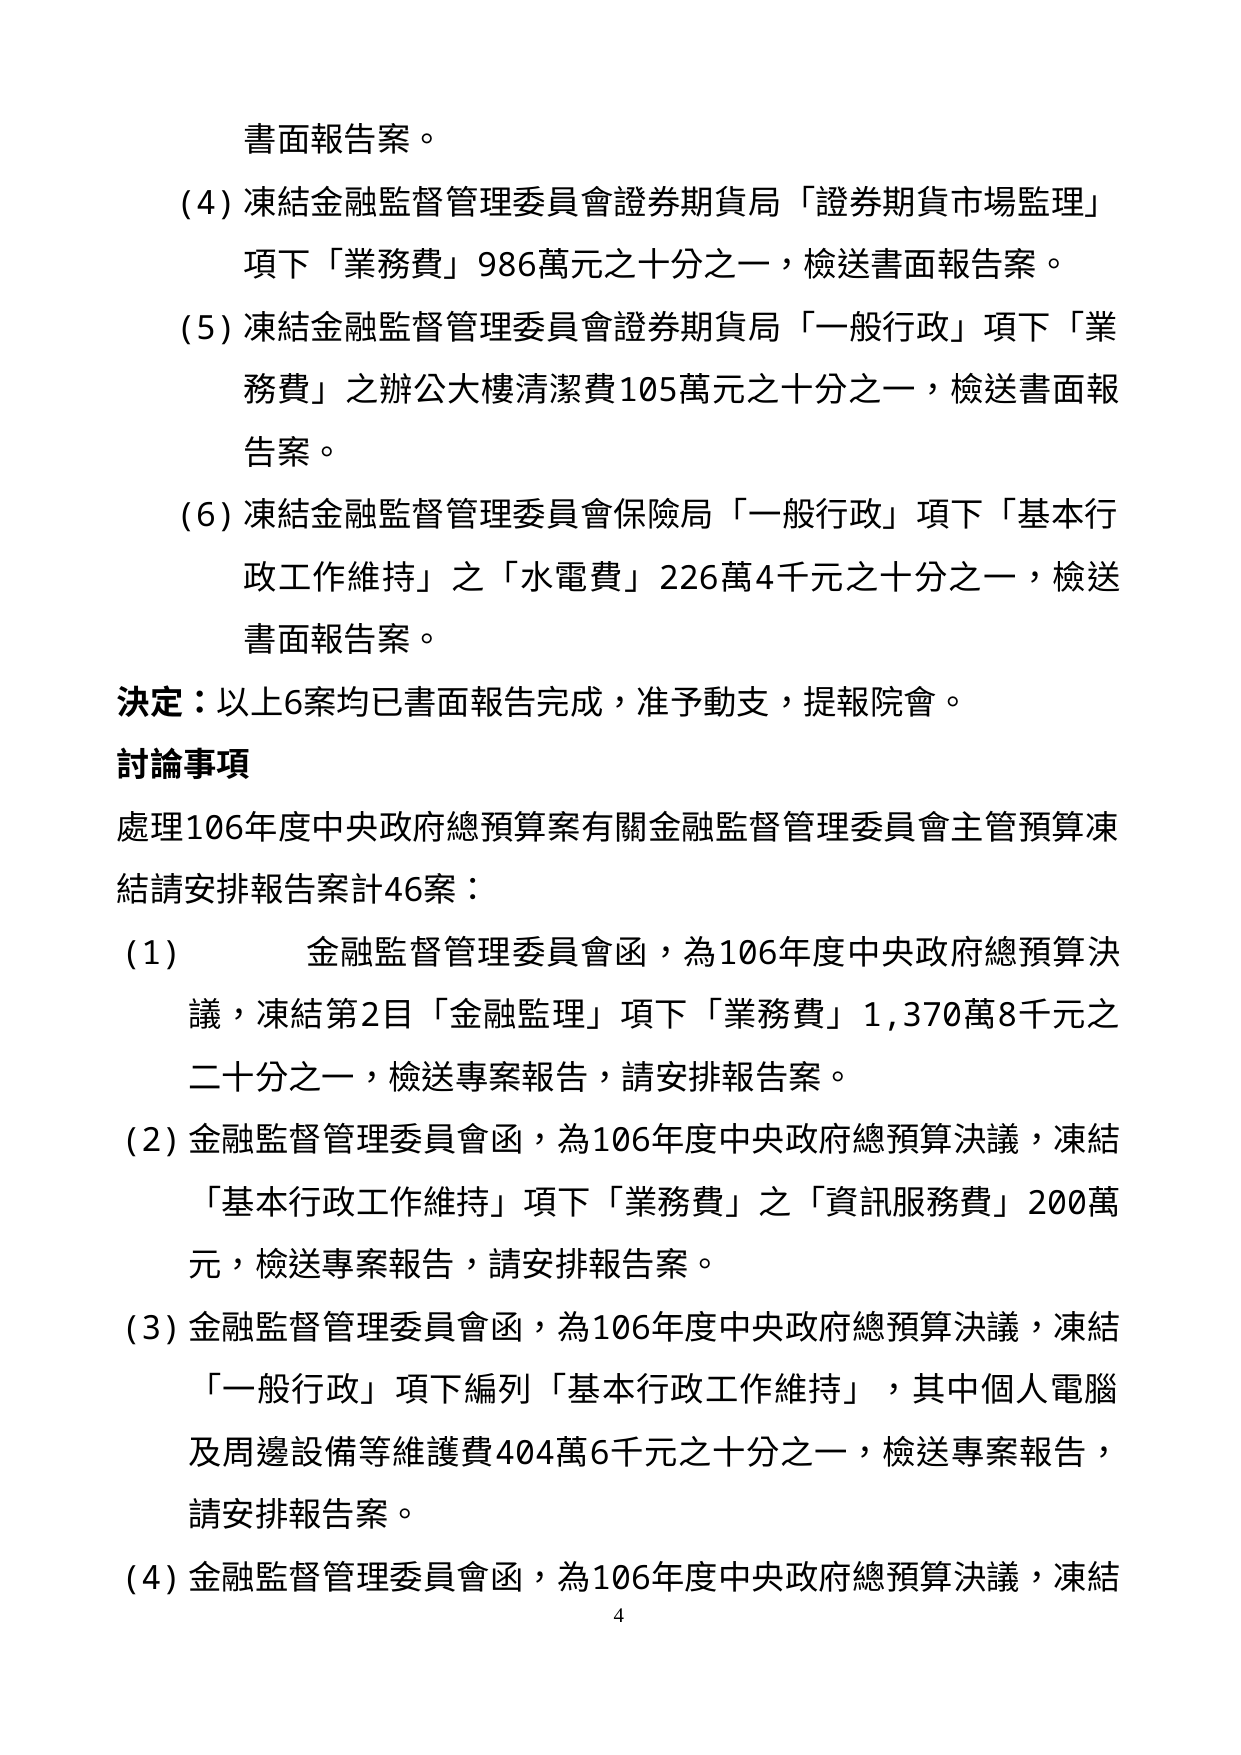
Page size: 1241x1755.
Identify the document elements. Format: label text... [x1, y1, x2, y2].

text 討論事項 [117, 721, 1120, 783]
list 凍結金融監督管理委員會保險局「一般行政」項下「基本行政工作維持」之「水電費」226萬4千元之十分之一，檢送書面報告案。 [176, 471, 1120, 658]
text 決定：以上6案均已書面報告完成，准予動支，提報院會。 [117, 658, 1120, 721]
list 金融監督管理委員會函，為106年度中央政府總預算決議，凍結 [121, 1533, 1120, 1596]
list 凍結金融監督管理委員會證券期貨局「證券期貨市場監理」項下「業務費」986萬元之十分之一，檢送書面報告案。 [176, 158, 1120, 283]
list 書面報告案。 [176, 96, 1120, 158]
list 金融監督管理委員會函，為106年度中央政府總預算決議，凍結「一般行政」項下編列「基本行政工作維持」，其中個人電腦及周邊設備等維護費404萬6千元之十分之一，檢送專案報告，請安排報告案。 [121, 1283, 1120, 1533]
list 金融監督管理委員會函，為106年度中央政府總預算決議，凍結第2目「金融監理」項下「業務費」1,370萬8千元之二十分之一，檢送專案報告，請安排報告案。 [121, 908, 1120, 1096]
list 凍結金融監督管理委員會證券期貨局「一般行政」項下「業務費」之辦公大樓清潔費105萬元之十分之一，檢送書面報告案。 [176, 283, 1120, 471]
list 金融監督管理委員會函，為106年度中央政府總預算決議，凍結「基本行政工作維持」項下「業務費」之「資訊服務費」200萬元，檢送專案報告，請安排報告案。 [121, 1096, 1120, 1283]
text 處理106年度中央政府總預算案有關金融監督管理委員會主管預算凍結請安排報告案計46案： [117, 783, 1120, 908]
